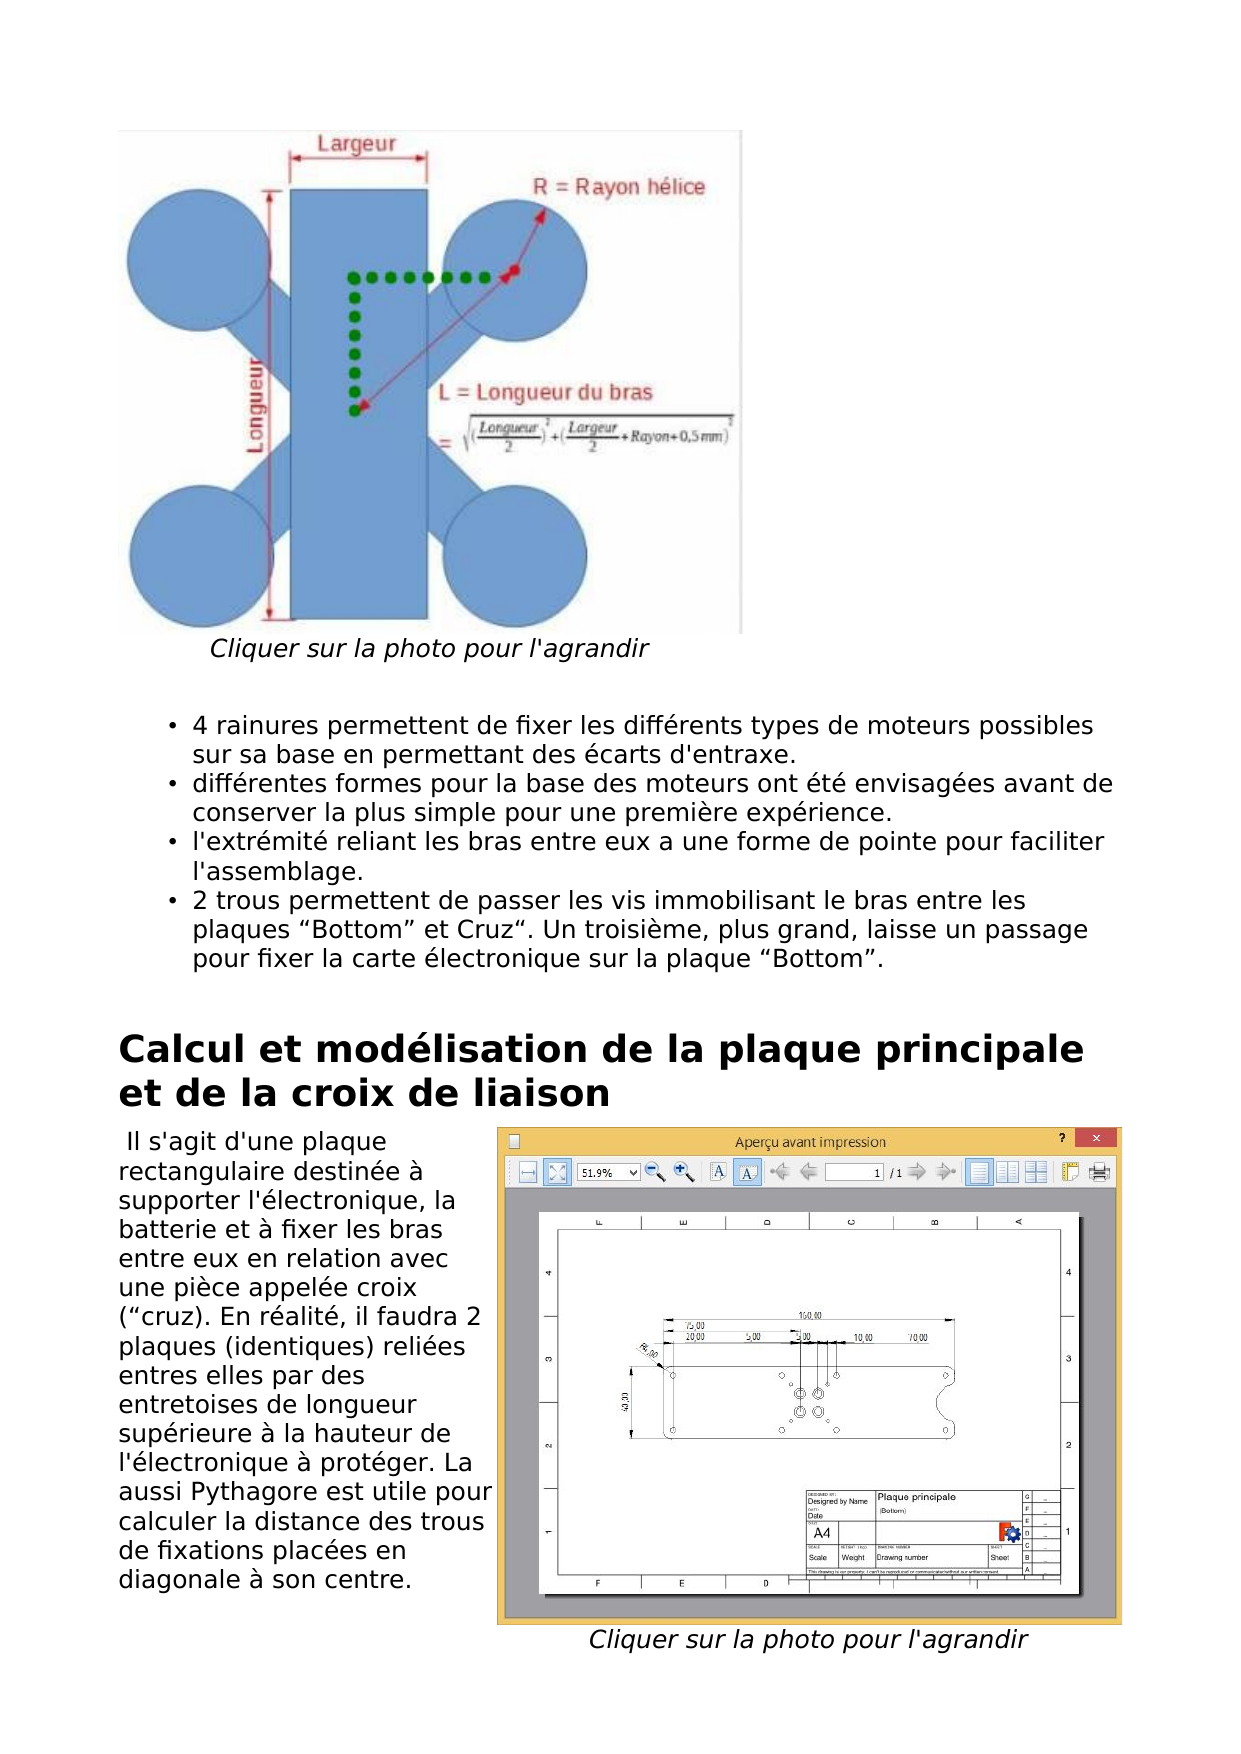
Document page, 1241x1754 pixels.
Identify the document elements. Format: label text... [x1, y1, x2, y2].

list l'extrémité reliant les bras entre eux a une forme de pointe pour faciliter l'assemblage. [177, 827, 1122, 886]
text Il s'agit d'une plaque rectangulaire destinée à supporter l'électronique, la batterie et à fixer les bras entre eux en relation avec une pièce appelée croix (“cruz). En réalité, il faudra 2 plaques (identiques) reliées entres elles par des entretoises de longueur supérieure à la hauteur de l'électronique à protéger. La aussi Pythagore est utile pour calculer la distance des trous de fixations placées en diagonale à son centre. [118, 1128, 497, 1594]
picture [118, 130, 744, 634]
list 4 rainures permettent de fixer les différents types de moteurs possibles sur sa base en permettant des écarts d'entraxe. [177, 711, 1122, 769]
subtitle Calcul et modélisation de la plaque principale et de la croix de liaison [118, 1028, 1122, 1115]
list différentes formes pour la base des moteurs ont été envisagées avant de conserver la plus simple pour une première expérience. [177, 769, 1122, 827]
picture [497, 1127, 1123, 1625]
text Cliquer sur la photo pour l'agrandir [118, 634, 743, 663]
list 2 trous permettent de passer les vis immobilisant le bras entre les plaques “Bottom” et Cruz“. Un troisième, plus grand, laisse un passage pour fixer la carte électronique sur la plaque “Bottom”. [177, 886, 1122, 973]
text Cliquer sur la photo pour l'agrandir [497, 1625, 1122, 1654]
